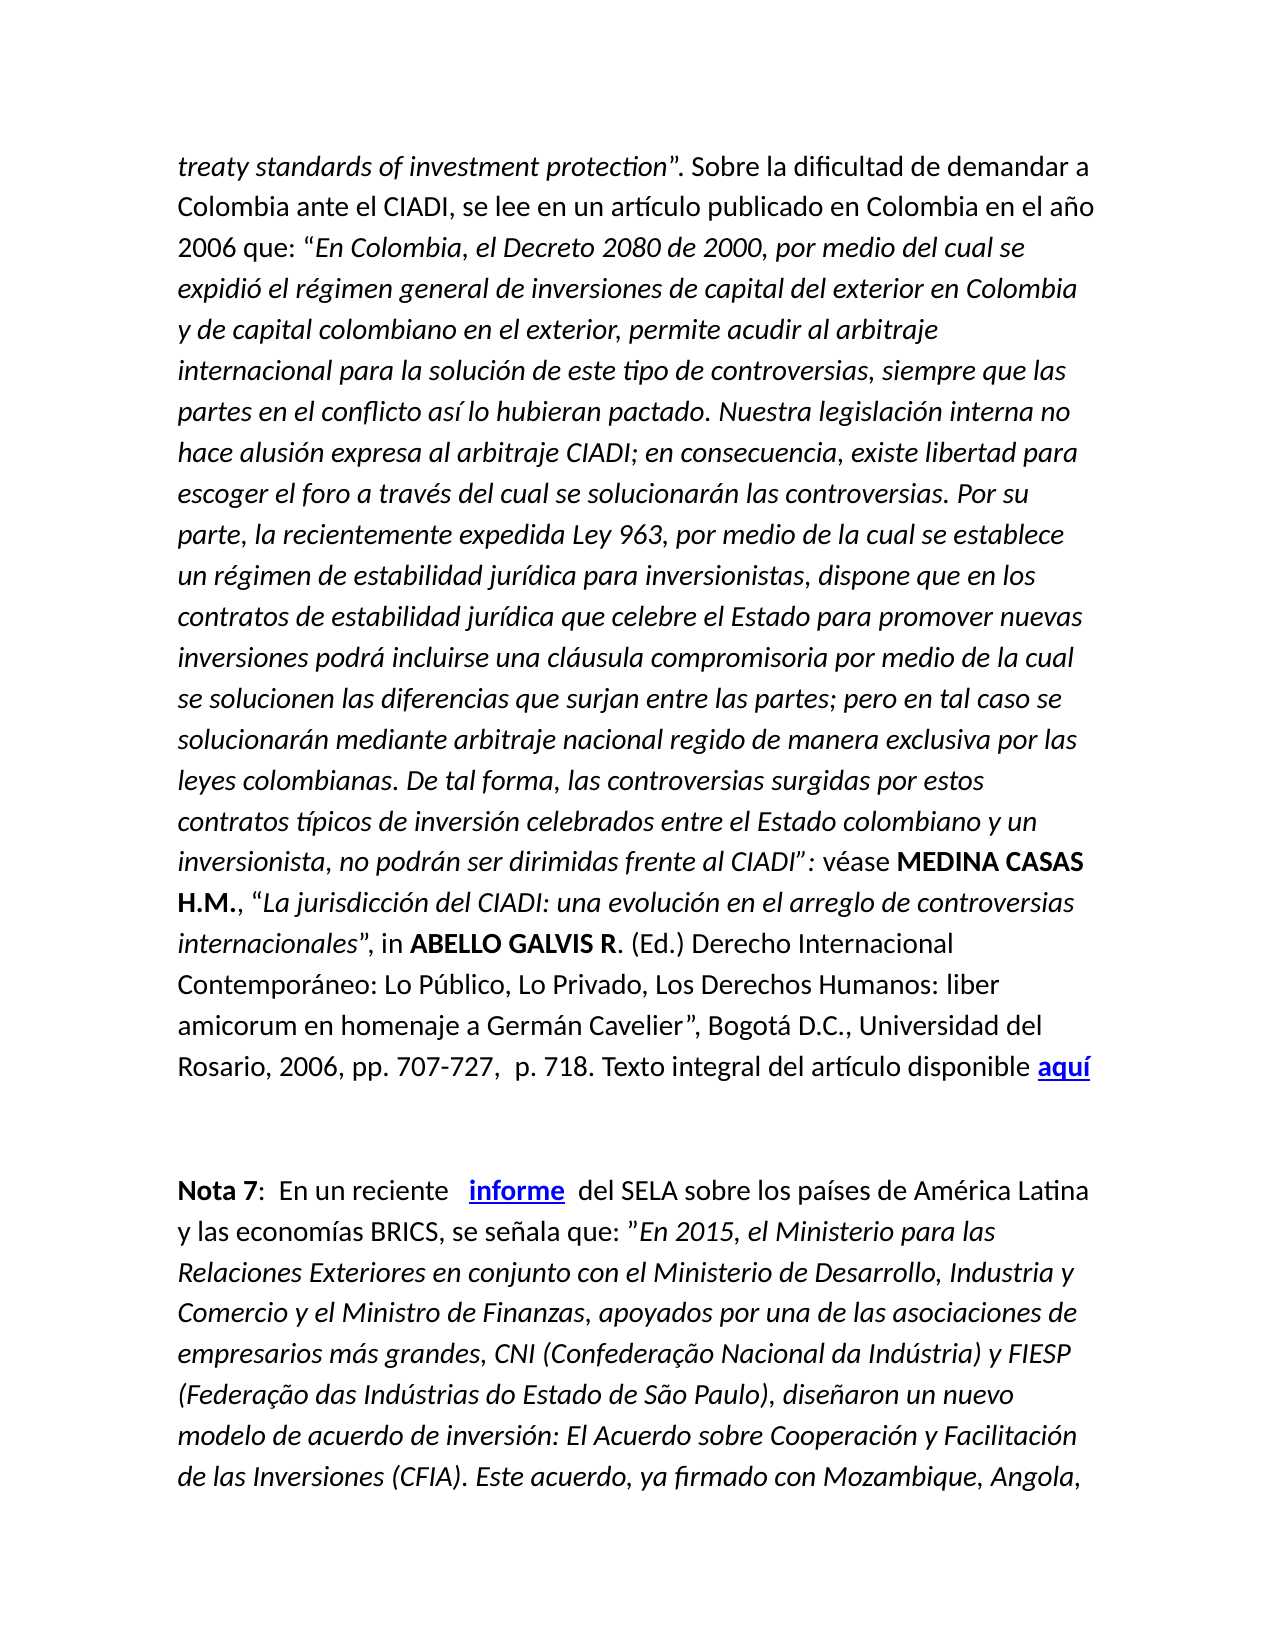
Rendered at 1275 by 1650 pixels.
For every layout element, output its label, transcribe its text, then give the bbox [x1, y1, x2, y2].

text treaty standards of investment protection”. Sobre la dificultad de demandar a Colombia ante el CIADI, se lee en un artículo publicado en Colombia en el año 2006 que: “En Colombia, el Decreto 2080 de 2000, por medio del cual se expidió el régimen general de inversiones de capital del exterior en Colombia y de capital colombiano en el exterior, permite acudir al arbitraje internacional para la solución de este tipo de controversias, siempre que las partes en el conflicto así lo hubieran pactado. Nuestra legislación interna no hace alusión expresa al arbitraje CIADI; en consecuencia, existe libertad para escoger el foro a través del cual se solucionarán las controversias. Por su parte, la recientemente expedida Ley 963, por medio de la cual se establece un régimen de estabilidad jurídica para inversionistas, dispone que en los contratos de estabilidad jurídica que celebre el Estado para promover nuevas inversiones podrá incluirse una cláusula compromisoria por medio de la cual se solucionen las diferencias que surjan entre las partes; pero en tal caso se solucionarán mediante arbitraje nacional regido de manera exclusiva por las leyes colombianas. De tal forma, las controversias surgidas por estos contratos típicos de inversión celebrados entre el Estado colombiano y un inversionista, no podrán ser dirimidas frente al CIADI”: véase MEDINA CASAS H.M., “La jurisdicción del CIADI: una evolución en el arreglo de controversias internacionales”, in ABELLO GALVIS R. (Ed.) Derecho Internacional Contemporáneo: Lo Público, Lo Privado, Los Derechos Humanos: liber amicorum en homenaje a Germán Cavelier”, Bogotá D.C., Universidad del Rosario, 2006, pp. 707-727, p. 718. Texto integral del artículo disponible aquí [177, 148, 1098, 1084]
text Nota 7: En un reciente informe del SELA sobre los países de América Latina y las economías BRICS, se señala que: ”En 2015, el Ministerio para las Relaciones Exteriores en conjunto con el Ministerio de Desarrollo, Industria y Comercio y el Ministro de Finanzas, apoyados por una de las asociaciones de empresarios más grandes, CNI (Confederação Nacional da Indústria) y FIESP (Federação das Indústrias do Estado de São Paulo), diseñaron un nuevo modelo de acuerdo de inversión: El Acuerdo sobre Cooperación y Facilitación de las Inversiones (CFIA). Este acuerdo, ya firmado con Mozambique, Angola, [177, 1172, 1098, 1494]
